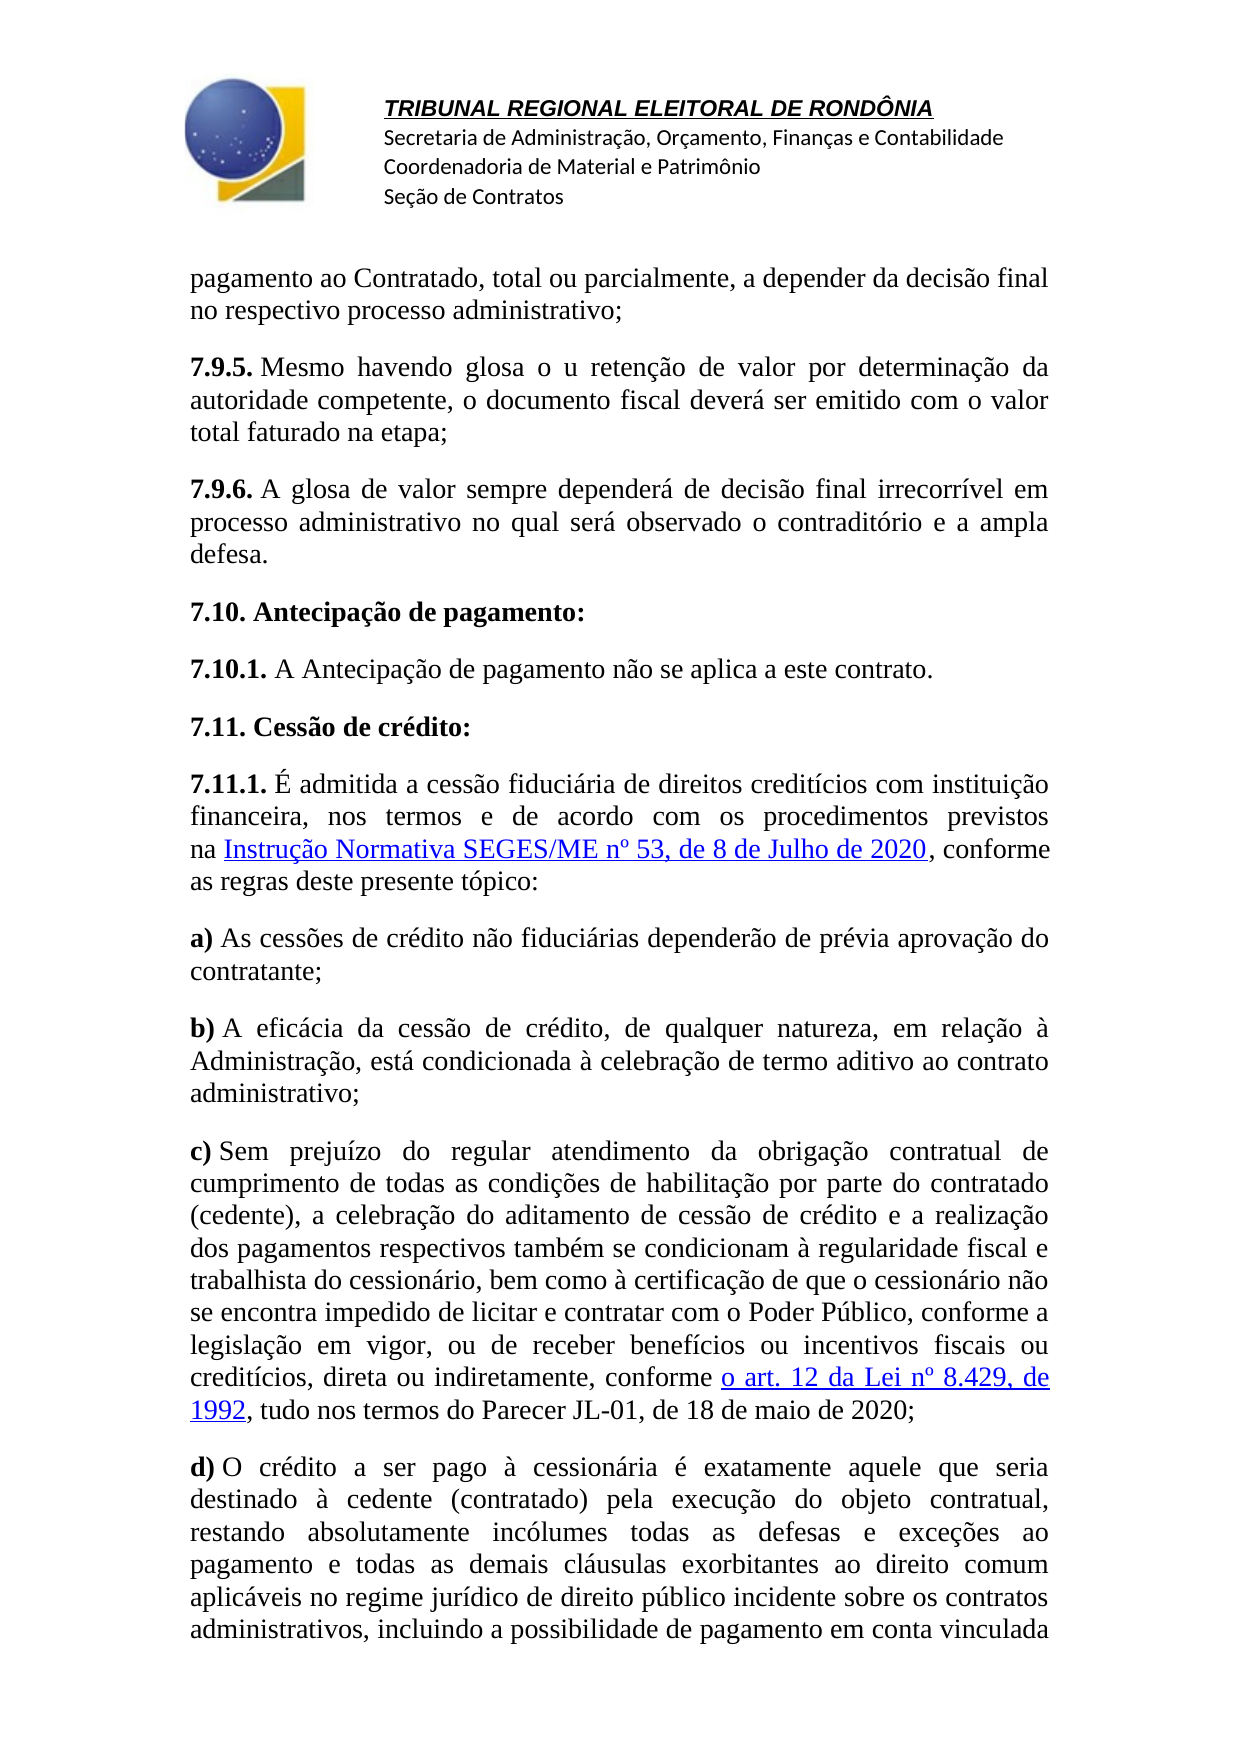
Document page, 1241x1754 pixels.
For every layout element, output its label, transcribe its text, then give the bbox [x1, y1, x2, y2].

text pagamento ao Contratado, total ou parcialmente, a depender da decisão final no respectivo processo administrativo; [190, 261, 1051, 325]
text 7.9.6. A glosa de valor sempre dependerá de decisão final irrecorrível em processo administrativo no qual será observado o contraditório e a ampla defesa. [190, 473, 1051, 570]
text 7.10.1. A Antecipação de pagamento não se aplica a este contrato. [190, 652, 1051, 684]
text 7.11.1. É admitida a cessão fiduciária de direitos creditícios com instituição financeira, nos termos e de acordo com os procedimentos previstos na Instrução Normativa SEGES/ME nº 53, de 8 de Julho de 2020, conforme as regras deste presente tópico: [190, 767, 1051, 897]
text 7.9.5. Mesmo havendo glosa o u retenção de valor por determinação da autoridade competente, o documento fiscal deverá ser emitido com o valor total faturado na etapa; [190, 350, 1051, 448]
text b) A eficácia da cessão de crédito, de qualquer natureza, em relação à Administração, está condicionada à celebração de termo aditivo ao contrato administrativo; [190, 1011, 1051, 1108]
text a) As cessões de crédito não fiduciárias dependerão de prévia aprovação do contratante; [190, 922, 1051, 986]
text d) O crédito a ser pago à cessionária é exatamente aquele que seria destinado à cedente (contratado) pela execução do objeto contratual, restando absolutamente incólumes todas as defesas e exceções ao pagamento e todas as demais cláusulas exorbitantes ao direito comum aplicáveis no regime jurídico de direito público incidente sobre os contratos administrativos, incluindo a possibilidade de pagamento em conta vinculada [190, 1450, 1051, 1644]
text c) Sem prejuízo do regular atendimento da obrigação contratual de cumprimento de todas as condições de habilitação por parte do contratado (cedente), a celebração do aditamento de cessão de crédito e a realização dos pagamentos respectivos também se condicionam à regularidade fiscal e trabalhista do cessionário, bem como à certificação de que o cessionário não se encontra impedido de licitar e contratar com o Poder Público, conforme a legislação em vigor, ou de receber benefícios ou incentivos fiscais ou creditícios, direta ou indiretamente, conforme o art. 12 da Lei nº 8.429, de 1992, tudo nos termos do Parecer JL-01, de 18 de maio de 2020; [190, 1133, 1051, 1425]
text 7.11. Cessão de crédito: [190, 709, 1051, 742]
text 7.10. Antecipação de pagamento: [190, 595, 1051, 627]
